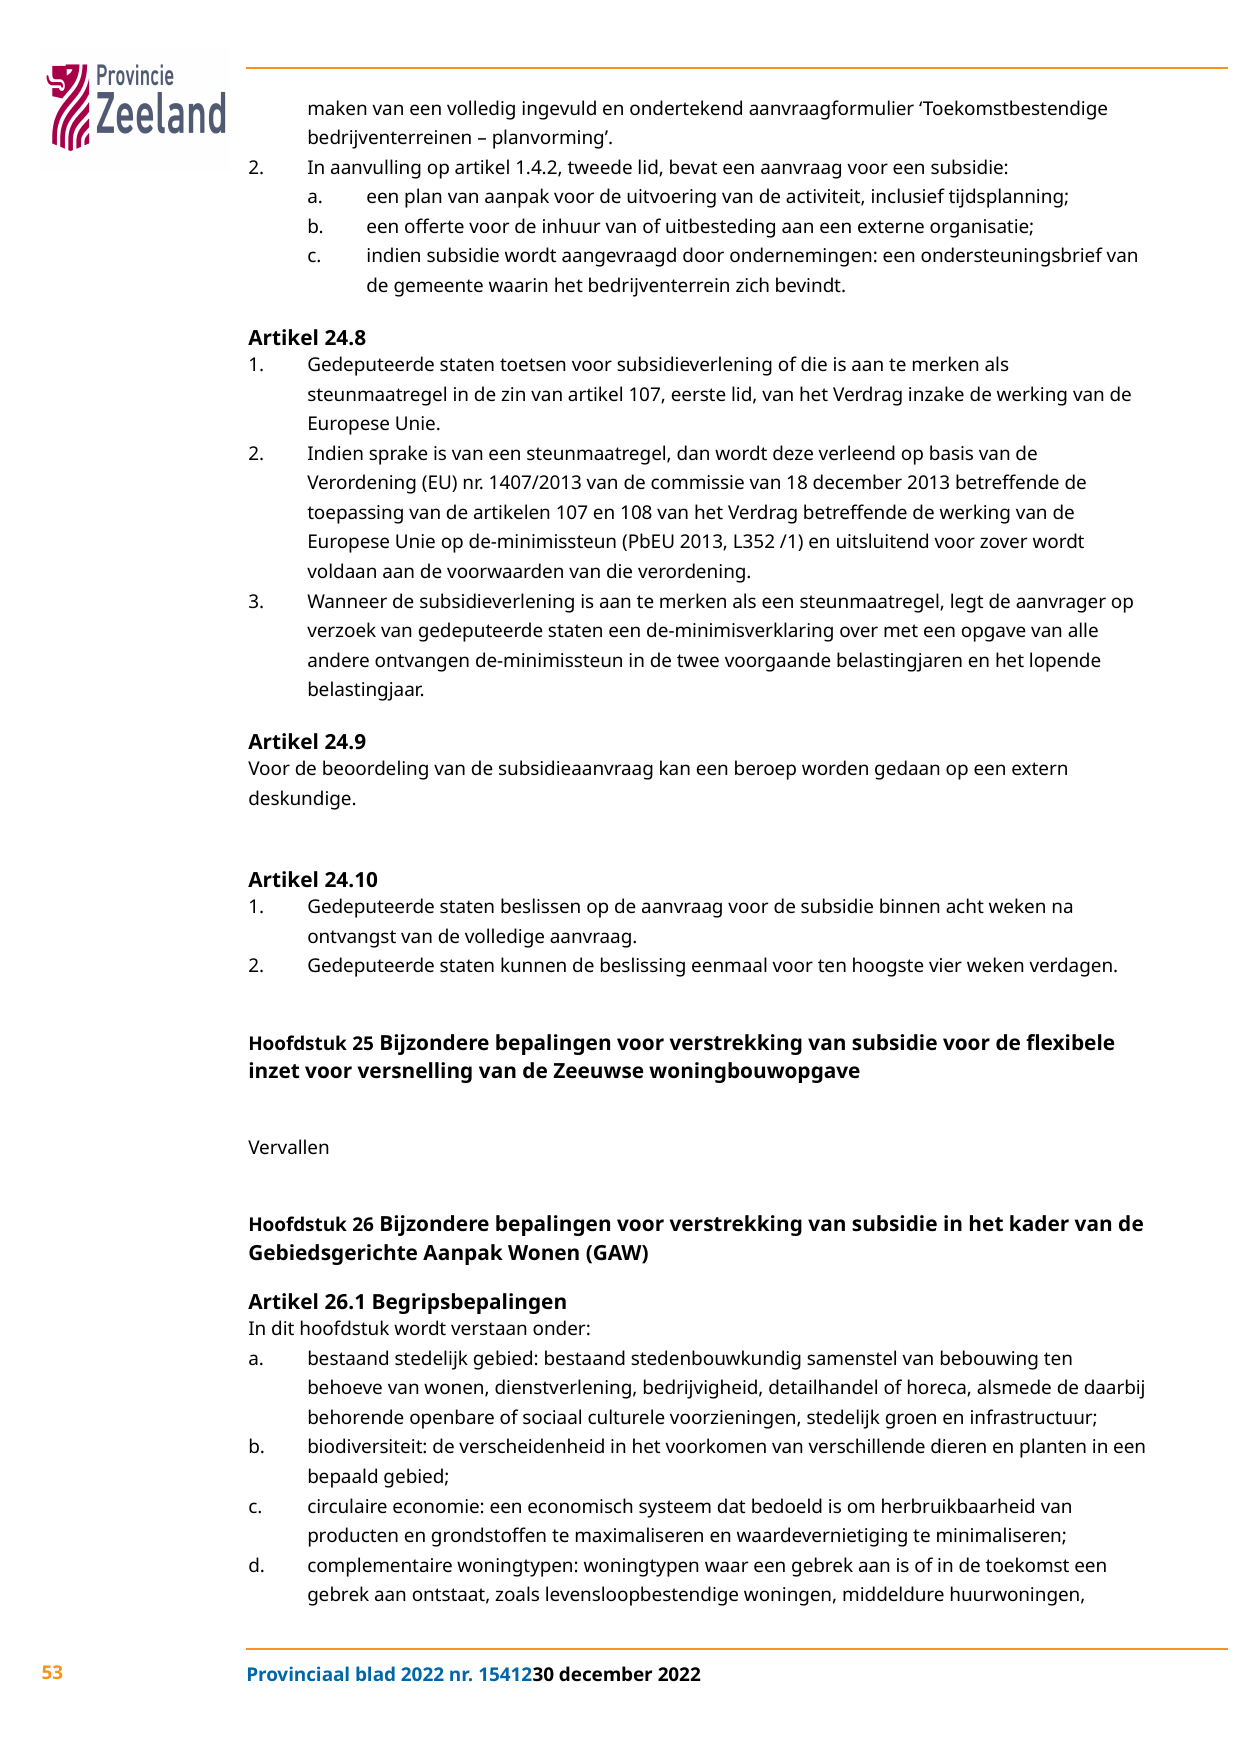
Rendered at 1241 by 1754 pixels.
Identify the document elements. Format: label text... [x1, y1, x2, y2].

list Indien sprake is van een steunmaatregel, dan wordt deze verleend op basis van de Verordening (EU) nr. 1407/2013 van de commissie van 18 december 2013 betreffende de toepassing van de artikelen 107 en 108 van het Verdrag betreffende de werking van de Europese Unie op de-minimissteun (PbEU 2013, L352 /1) en uitsluitend voor zover wordt voldaan aan de voorwaarden van die verordening. [248, 440, 1152, 584]
list Gedeputeerde staten beslissen op de aanvraag voor de subsidie binnen acht weken na ontvangst van de volledige aanvraag. [248, 893, 1152, 949]
text Hoofdstuk 25 Bijzondere bepalingen voor verstrekking van subsidie voor de flexibele inzet voor versnelling van de Zeeuwse woningbouwopgave [248, 1028, 1152, 1085]
list biodiversiteit: de verscheidenheid in het voorkomen van verschillende dieren en planten in een bepaald gebied; [248, 1434, 1152, 1489]
text Artikel 24.8 [248, 323, 1152, 351]
text In dit hoofdstuk wordt verstaan onder: [248, 1315, 1152, 1341]
list complementaire woningtypen: woningtypen waar een gebrek aan is of in de toekomst een gebrek aan ontstaat, zoals levensloopbestendige woningen, middeldure huurwoningen, [248, 1552, 1152, 1607]
text Artikel 24.10 [248, 865, 1152, 893]
list indien subsidie wordt aangevraagd door ondernemingen: een ondersteuningsbrief van de gemeente waarin het bedrijventerrein zich bevindt. [307, 243, 1152, 298]
text Voor de beoordeling van de subsidieaanvraag kan een beroep worden gedaan op een extern deskundige. [248, 755, 1152, 811]
list bestaand stedelijk gebied: bestaand stedenbouwkundig samenstel van bebouwing ten behoeve van wonen, dienstverlening, bedrijvigheid, detailhandel of horeca, alsmede de daarbij behorende openbare of sociaal culturele voorzieningen, stedelijk groen en infrastructuur; [248, 1345, 1152, 1430]
text Hoofdstuk 26 Bijzondere bepalingen voor verstrekking van subsidie in het kader van de Gebiedsgerichte Aanpak Wonen (GAW) [248, 1209, 1152, 1266]
list circulaire economie: een economisch systeem dat bedoeld is om herbruikbaarheid van producten en grondstoffen te maximaliseren en waardevernietiging te minimaliseren; [248, 1493, 1152, 1548]
list In aanvulling op artikel 1.4.2, tweede lid, bevat een aanvraag voor een subsidie: [248, 154, 1152, 180]
text Artikel 24.9 [248, 727, 1152, 755]
picture [41, 47, 231, 172]
list Gedeputeerde staten toetsen voor subsidieverlening of die is aan te merken als steunmaatregel in de zin van artikel 107, eerste lid, van het Verdrag inzake de werking van de Europese Unie. [248, 351, 1152, 436]
list Gedeputeerde staten kunnen de beslissing eenmaal voor ten hoogste vier weken verdagen. [248, 953, 1152, 978]
text Vervallen [248, 1134, 1152, 1160]
list een offerte voor de inhuur van of uitbesteding aan een externe organisatie; [307, 213, 1152, 239]
text Artikel 26.1 Begripsbepalingen [248, 1287, 1152, 1315]
list maken van een volledig ingevuld en ondertekend aanvraagformulier ‘Toekomstbestendige bedrijventerreinen – planvorming’. [248, 95, 1152, 150]
list Wanneer de subsidieverlening is aan te merken als een steunmaatregel, legt de aanvrager op verzoek van gedeputeerde staten een de-minimisverklaring over met een opgave van alle andere ontvangen de-minimissteun in de twee voorgaande belastingjaren en het lopende belastingjaar. [248, 588, 1152, 702]
list een plan van aanpak voor de uitvoering van de activiteit, inclusief tijdsplanning; [307, 183, 1152, 209]
